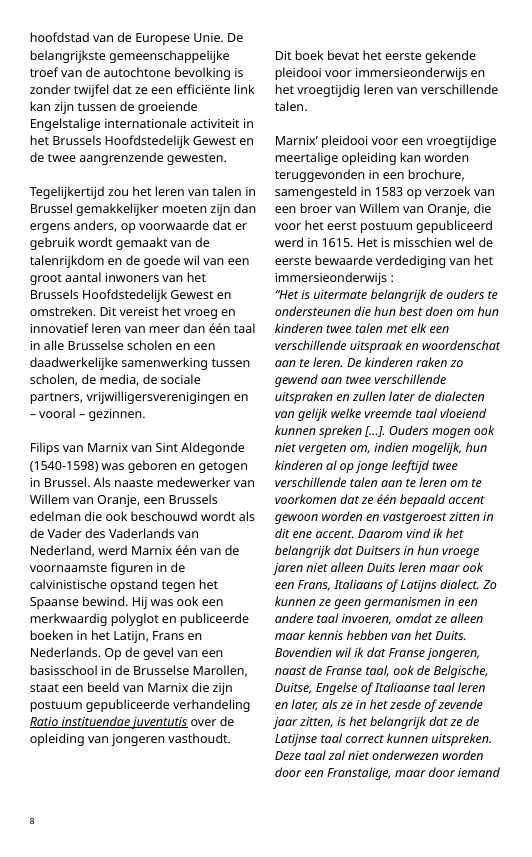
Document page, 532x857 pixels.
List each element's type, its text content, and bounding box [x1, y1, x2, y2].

text Dit boek bevat het eerste gekende pleidooi voor immersieonderwijs en het vroegtijdig leren van verschillende talen. [274, 47, 502, 115]
text hoofdstad van de Europese Unie. De belangrijkste gemeenschappelijke troef van de autochtone bevolking is zonder twijfel dat ze een efficiënte link kan zijn tussen de groeiende Engelstalige internationale activiteit in het Brussels Hoofdstedelijk Gewest en de twee aangrenzende gewesten. [29, 29, 257, 166]
text Tegelijkertijd zou het leren van talen in Brussel gemakkelijker moeten zijn dan ergens anders, op voorwaarde dat er gebruik wordt gemaakt van de talenrijkdom en de goede wil van een groot aantal inwoners van het Brussels Hoofdstedelijk Gewest en omstreken. Dit vereist het vroeg en innovatief leren van meer dan één taal in alle Brusselse scholen en een daadwerkelijke samenwerking tussen scholen, de media, de sociale partners, vrijwilligersverenigingen en – vooral – gezinnen. [29, 183, 257, 422]
text Filips van Marnix van Sint Aldegonde (1540-1598) was geboren en getogen in Brussel. Als naaste medewerker van Willem van Oranje, een Brussels edelman die ook beschouwd wordt als de Vader des Vaderlands van Nederland, werd Marnix één van de voornaamste figuren in de calvinistische opstand tegen het Spaanse bewind. Hij was ook een merkwaardig polyglot en publiceerde boeken in het Latijn, Frans en Nederlands. Op de gevel van een basisschool in de Brusselse Marollen, staat een beeld van Marnix die zijn postuum gepubliceerde verhandeling Ratio instituendae juventutis over de opleiding van jongeren vasthoudt. [29, 439, 257, 747]
text Marnix’ pleidooi voor een vroegtijdige meertalige opleiding kan worden teruggevonden in een brochure, samengesteld in 1583 op verzoek van een broer van Willem van Oranje, die voor het eerst postuum gepubliceerd werd in 1615. Het is misschien wel de eerste bewaarde verdediging van het immersieonderwijs : “Het is uitermate belangrijk de ouders te ondersteunen die hun best doen om hun kinderen twee talen met elk een verschillende uitspraak en woordenschat aan te leren. De kinderen raken zo gewend aan twee verschillende uitspraken en zullen later de dialecten van gelijk welke vreemde taal vloeiend kunnen spreken […]. Ouders mogen ook niet vergeten om, indien mogelijk, hun kinderen al op jonge leeftijd twee verschillende talen aan te leren om te voorkomen dat ze één bepaald accent gewoon worden en vastgeroest zitten in dit ene accent. Daarom vind ik het belangrijk dat Duitsers in hun vroege jaren niet alleen Duits leren maar ook een Frans, Italiaans of Latijns dialect. Zo kunnen ze geen germanismen in een andere taal invoeren, omdat ze alleen maar kennis hebben van het Duits. Bovendien wil ik dat Franse jongeren, naast de Franse taal, ook de Belgische, Duitse, Engelse of Italiaanse taal leren en later, als ze in het zesde of zevende jaar zitten, is het belangrijk dat ze de Latijnse taal correct kunnen uitspreken. Deze taal zal niet onderwezen worden door een Franstalige, maar door iemand [274, 132, 502, 781]
